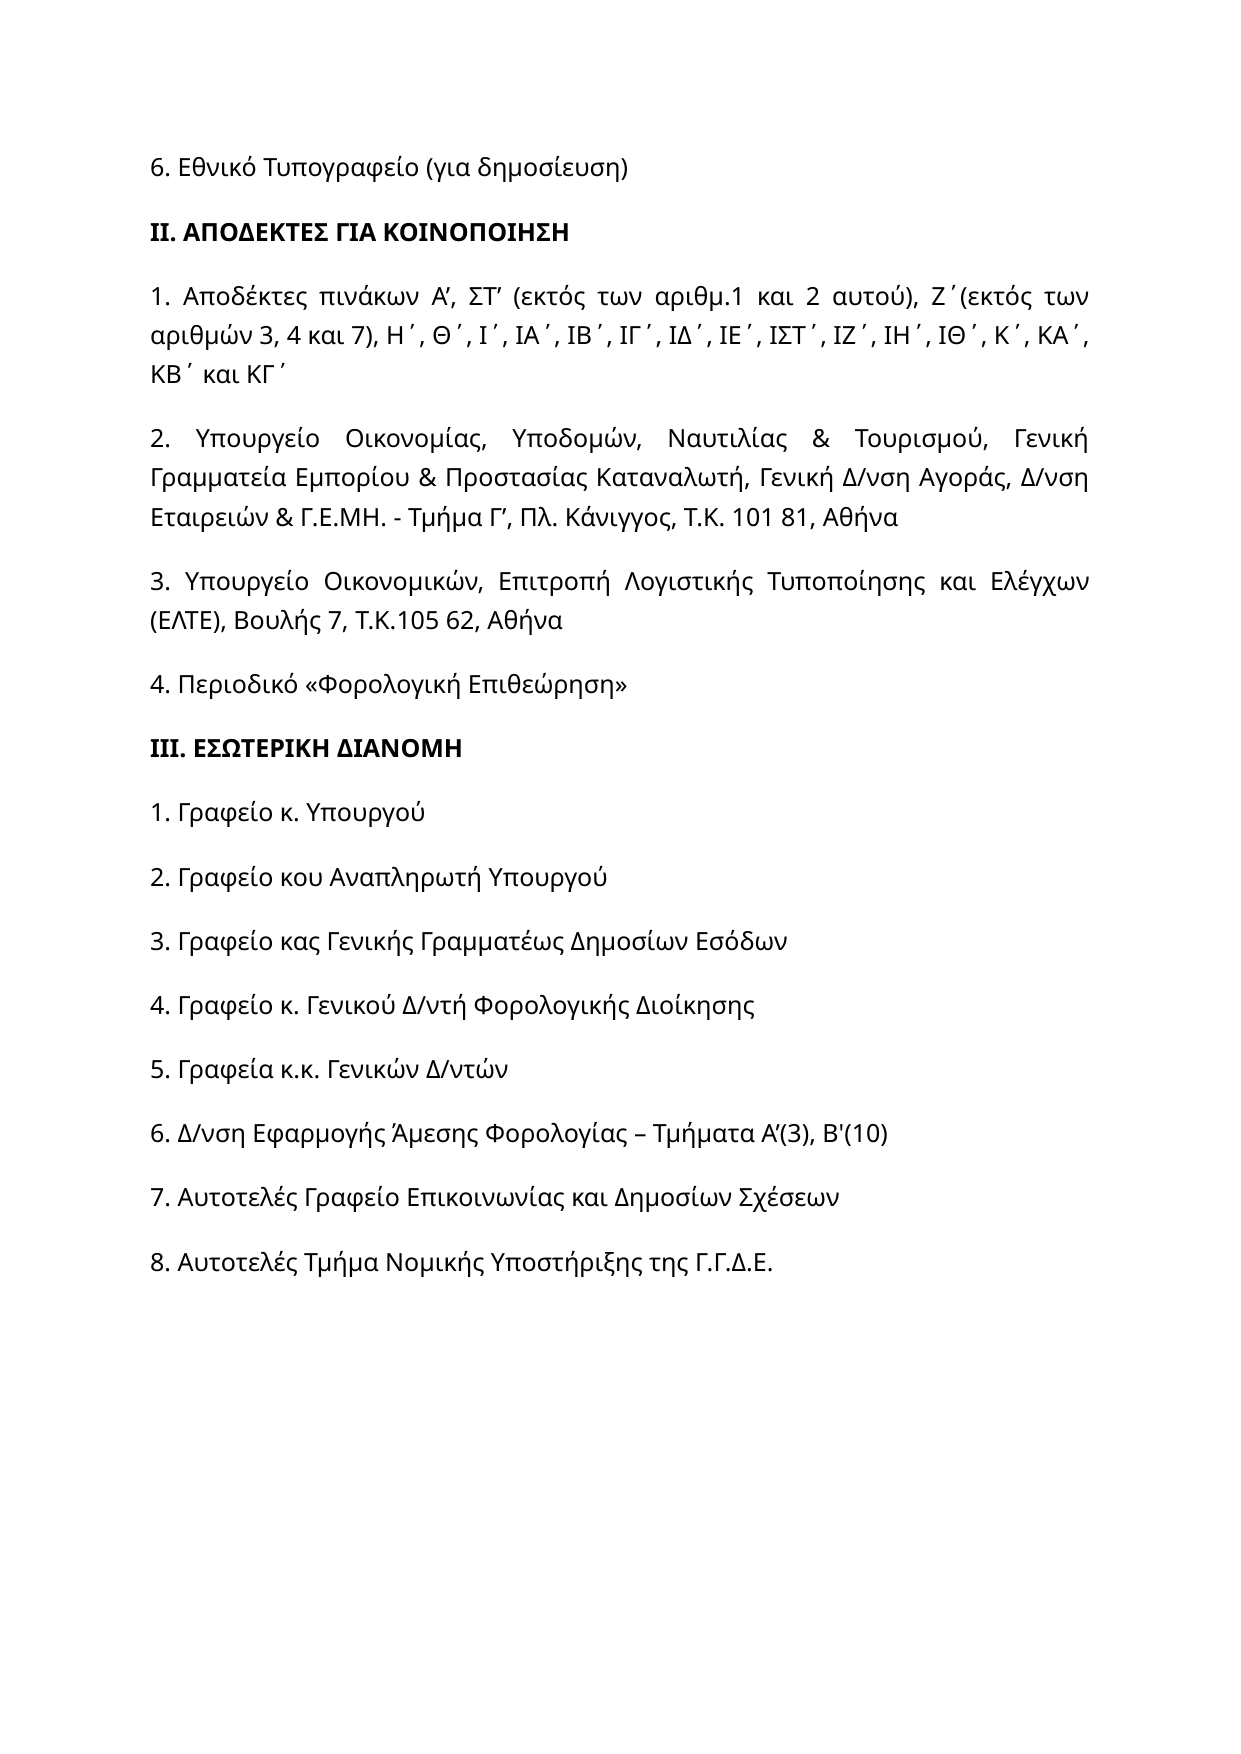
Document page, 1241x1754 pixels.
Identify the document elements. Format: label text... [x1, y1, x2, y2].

text 1. Αποδέκτες πινάκων Α’, ΣΤ’ (εκτός των αριθμ.1 και 2 αυτού), Ζ΄(εκτός των αριθμών 3, 4 και 7), Η΄, Θ΄, Ι΄, ΙΑ΄, ΙΒ΄, ΙΓ΄, ΙΔ΄, ΙΕ΄, ΙΣΤ΄, ΙΖ΄, ΙΗ΄, ΙΘ΄, Κ΄, ΚΑ΄, ΚΒ΄ και ΚΓ΄ [150, 278, 1090, 391]
text 3. Γραφείο κας Γενικής Γραμματέως Δημοσίων Εσόδων [150, 923, 1090, 957]
text 5. Γραφεία κ.κ. Γενικών Δ/ντών [150, 1052, 1090, 1086]
text ΙΙ. ΑΠΟΔΕΚΤΕΣ ΓΙΑ ΚΟΙΝΟΠΟΙΗΣΗ [150, 214, 1090, 248]
text 4. Γραφείο κ. Γενικού Δ/ντή Φορολογικής Διοίκησης [150, 987, 1090, 1022]
text 8. Αυτοτελές Τμήμα Νομικής Υποστήριξης της Γ.Γ.Δ.Ε. [150, 1244, 1090, 1278]
text 3. Υπουργείο Οικονομικών, Επιτροπή Λογιστικής Τυποποίησης και Ελέγχων (ΕΛΤΕ), Βουλής 7, Τ.Κ.105 62, Αθήνα [150, 563, 1090, 637]
text 2. Γραφείο κου Αναπληρωτή Υπουργού [150, 859, 1090, 893]
text 1. Γραφείο κ. Υπουργού [150, 795, 1090, 829]
text 6. Εθνικό Τυπογραφείο (για δημοσίευση) [150, 150, 1090, 184]
text 4. Περιοδικό «Φορολογική Επιθεώρηση» [150, 667, 1090, 701]
text 2. Υπουργείο Οικονομίας, Υποδομών, Ναυτιλίας & Τουρισμού, Γενική Γραμματεία Εμπορίου & Προστασίας Καταναλωτή, Γενική Δ/νση Αγοράς, Δ/νση Εταιρειών & Γ.Ε.ΜΗ. - Τμήμα Γ’, Πλ. Κάνιγγος, Τ.Κ. 101 81, Αθήνα [150, 421, 1090, 533]
text 6. Δ/νση Εφαρμογής Άμεσης Φορολογίας – Τμήματα Α’(3), Β'(10) [150, 1116, 1090, 1150]
text ΙΙΙ. ΕΣΩΤΕΡΙΚΗ ΔΙΑΝΟΜΗ [150, 731, 1090, 765]
text 7. Αυτοτελές Γραφείο Επικοινωνίας και Δημοσίων Σχέσεων [150, 1180, 1090, 1214]
